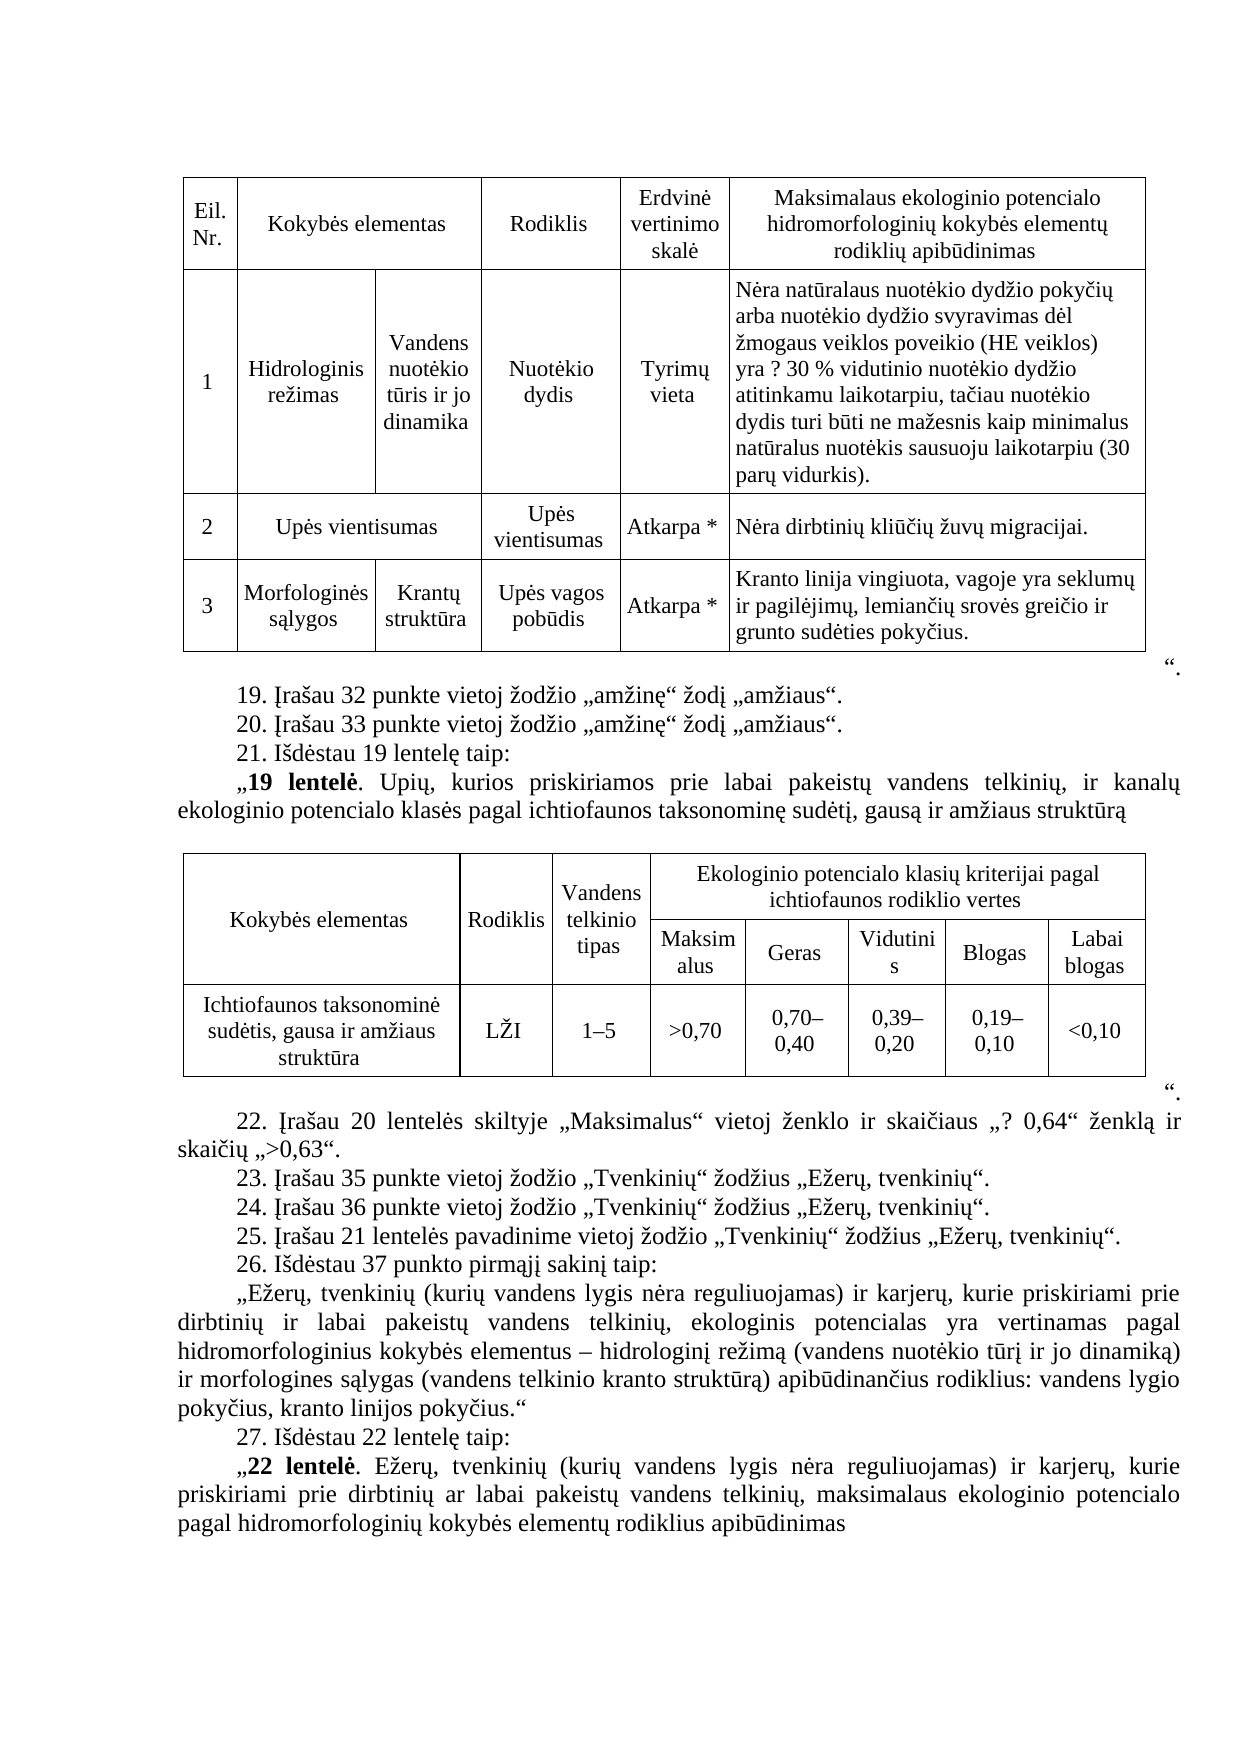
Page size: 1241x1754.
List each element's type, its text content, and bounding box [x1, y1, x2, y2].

table_cell Hidrologinis režimas [238, 270, 375, 493]
table_cell Blogas [946, 920, 1048, 984]
text “. [177, 652, 1181, 680]
table_cell Tyrimų vieta [621, 270, 729, 493]
table_cell 3 [184, 560, 237, 651]
table_cell Upės vientisumas [482, 494, 620, 558]
table_header Rodiklis [482, 178, 620, 269]
table_cell 0,70–0,40 [746, 985, 848, 1076]
table_cell 0,39–0,20 [849, 985, 945, 1076]
text „Ežerų, tvenkinių (kurių vandens lygis nėra reguliuojamas) ir karjerų, kurie priskiriami prie dirbtinių ir labai pakeistų vandens telkinių, ekologinis potencialas yra vertinamas pagal hidromorfologinius kokybės elementus – hidrologinį režimą (vandens nuotėkio tūrį ir jo dinamiką) ir morfologines sąlygas (vandens telkinio kranto struktūrą) apibūdinančius rodiklius: vandens lygio pokyčius, kranto linijos pokyčius.“ [177, 1278, 1181, 1422]
table_cell Maksimalus [651, 920, 745, 984]
table_header Vandens telkinio tipas [553, 854, 650, 984]
text 27. Išdėstau 22 lentelę taip: [177, 1422, 1181, 1451]
text “. [177, 1077, 1181, 1106]
table_cell Morfologinės sąlygos [238, 560, 375, 651]
text 21. Išdėstau 19 lentelę taip: [177, 738, 1181, 767]
text 22. Įrašau 20 lentelės skiltyje „Maksimalus“ vietoj ženklo ir skaičiaus „>=? 0,64“ ženklą ir skaičių „>0,63“. [177, 1106, 1181, 1163]
table_cell Upės vagos pobūdis [482, 560, 620, 651]
table_cell Nėra dirbtinių kliūčių žuvų migracijai. [730, 494, 1145, 558]
text „19 lentelė. Upių, kurios priskiriamos prie labai pakeistų vandens telkinių, ir kanalų ekologinio potencialo klasės pagal ichtiofaunos taksonominę sudėtį, gausą ir amžiaus struktūrą [177, 767, 1181, 824]
table_cell Upės vientisumas [238, 494, 481, 558]
table_header Maksimalaus ekologinio potencialo hidromorfologinių kokybės elementų rodiklių apibūdinimas [730, 178, 1145, 269]
table_cell Nuotėkio dydis [482, 270, 620, 493]
text 25. Įrašau 21 lentelės pavadinime vietoj žodžio „Tvenkinių“ žodžius „Ežerų, tvenkinių“. [177, 1221, 1181, 1249]
table_cell Nėra natūralaus nuotėkio dydžio pokyčių arba nuotėkio dydžio svyravimas dėl žmogaus veiklos poveikio (HE veiklos) yra ?<= 30 % vidutinio nuotėkio dydžio atitinkamu laikotarpiu, tačiau nuotėkio dydis turi būti ne mažesnis kaip minimalus natūralus nuotėkis sausuoju laikotarpiu (30 parų vidurkis). [730, 270, 1145, 493]
table_header Eil. Nr. [184, 178, 237, 269]
table_header Kokybės elementas [184, 854, 459, 984]
table_cell Vidutinis [849, 920, 945, 984]
text 24. Įrašau 36 punkte vietoj žodžio „Tvenkinių“ žodžius „Ežerų, tvenkinių“. [177, 1192, 1181, 1221]
table_cell 1–5 [553, 985, 650, 1076]
table_cell atkarpa * [621, 560, 729, 651]
table_header Kokybės elementas [238, 178, 481, 269]
table_header Rodiklis [461, 854, 552, 984]
table_cell Kranto linija vingiuota, vagoje yra seklumų ir pagilėjimų, lemiančių srovės greičio ir grunto sudėties pokyčius. [730, 560, 1145, 651]
table_cell 1 [184, 270, 237, 493]
table_cell atkarpa * [621, 494, 729, 558]
table_cell Krantų struktūra [376, 560, 481, 651]
table_cell >0,70 [651, 985, 745, 1076]
text 23. Įrašau 35 punkte vietoj žodžio „Tvenkinių“ žodžius „Ežerų, tvenkinių“. [177, 1163, 1181, 1192]
text „22 lentelė. Ežerų, tvenkinių (kurių vandens lygis nėra reguliuojamas) ir karjerų, kurie priskiriami prie dirbtinių ar labai pakeistų vandens telkinių, maksimalaus ekologinio potencialo pagal hidromorfologinių kokybės elementų rodiklius apibūdinimas [177, 1451, 1181, 1537]
table_cell 2 [184, 494, 237, 558]
text 26. Išdėstau 37 punkto pirmąjį sakinį taip: [177, 1249, 1181, 1278]
text 20. Įrašau 33 punkte vietoj žodžio „amžinę“ žodį „amžiaus“. [177, 709, 1181, 738]
table_cell Labai blogas [1049, 920, 1145, 984]
table_cell <0,10 [1049, 985, 1145, 1076]
table_header Erdvinė vertinimo skalė [621, 178, 729, 269]
text 19. Įrašau 32 punkte vietoj žodžio „amžinę“ žodį „amžiaus“. [177, 680, 1181, 709]
table_cell Vandens nuotėkio tūris ir jo dinamika [376, 270, 481, 493]
table_cell LŽI [461, 985, 552, 1076]
table_header Ekologinio potencialo klasių kriterijai pagal ichtiofaunos rodiklio vertes [651, 854, 1145, 918]
table_cell Geras [746, 920, 848, 984]
table_cell 0,19–0,10 [946, 985, 1048, 1076]
table_cell Ichtiofaunos taksonominė sudėtis, gausa ir amžiaus struktūra [184, 985, 459, 1076]
